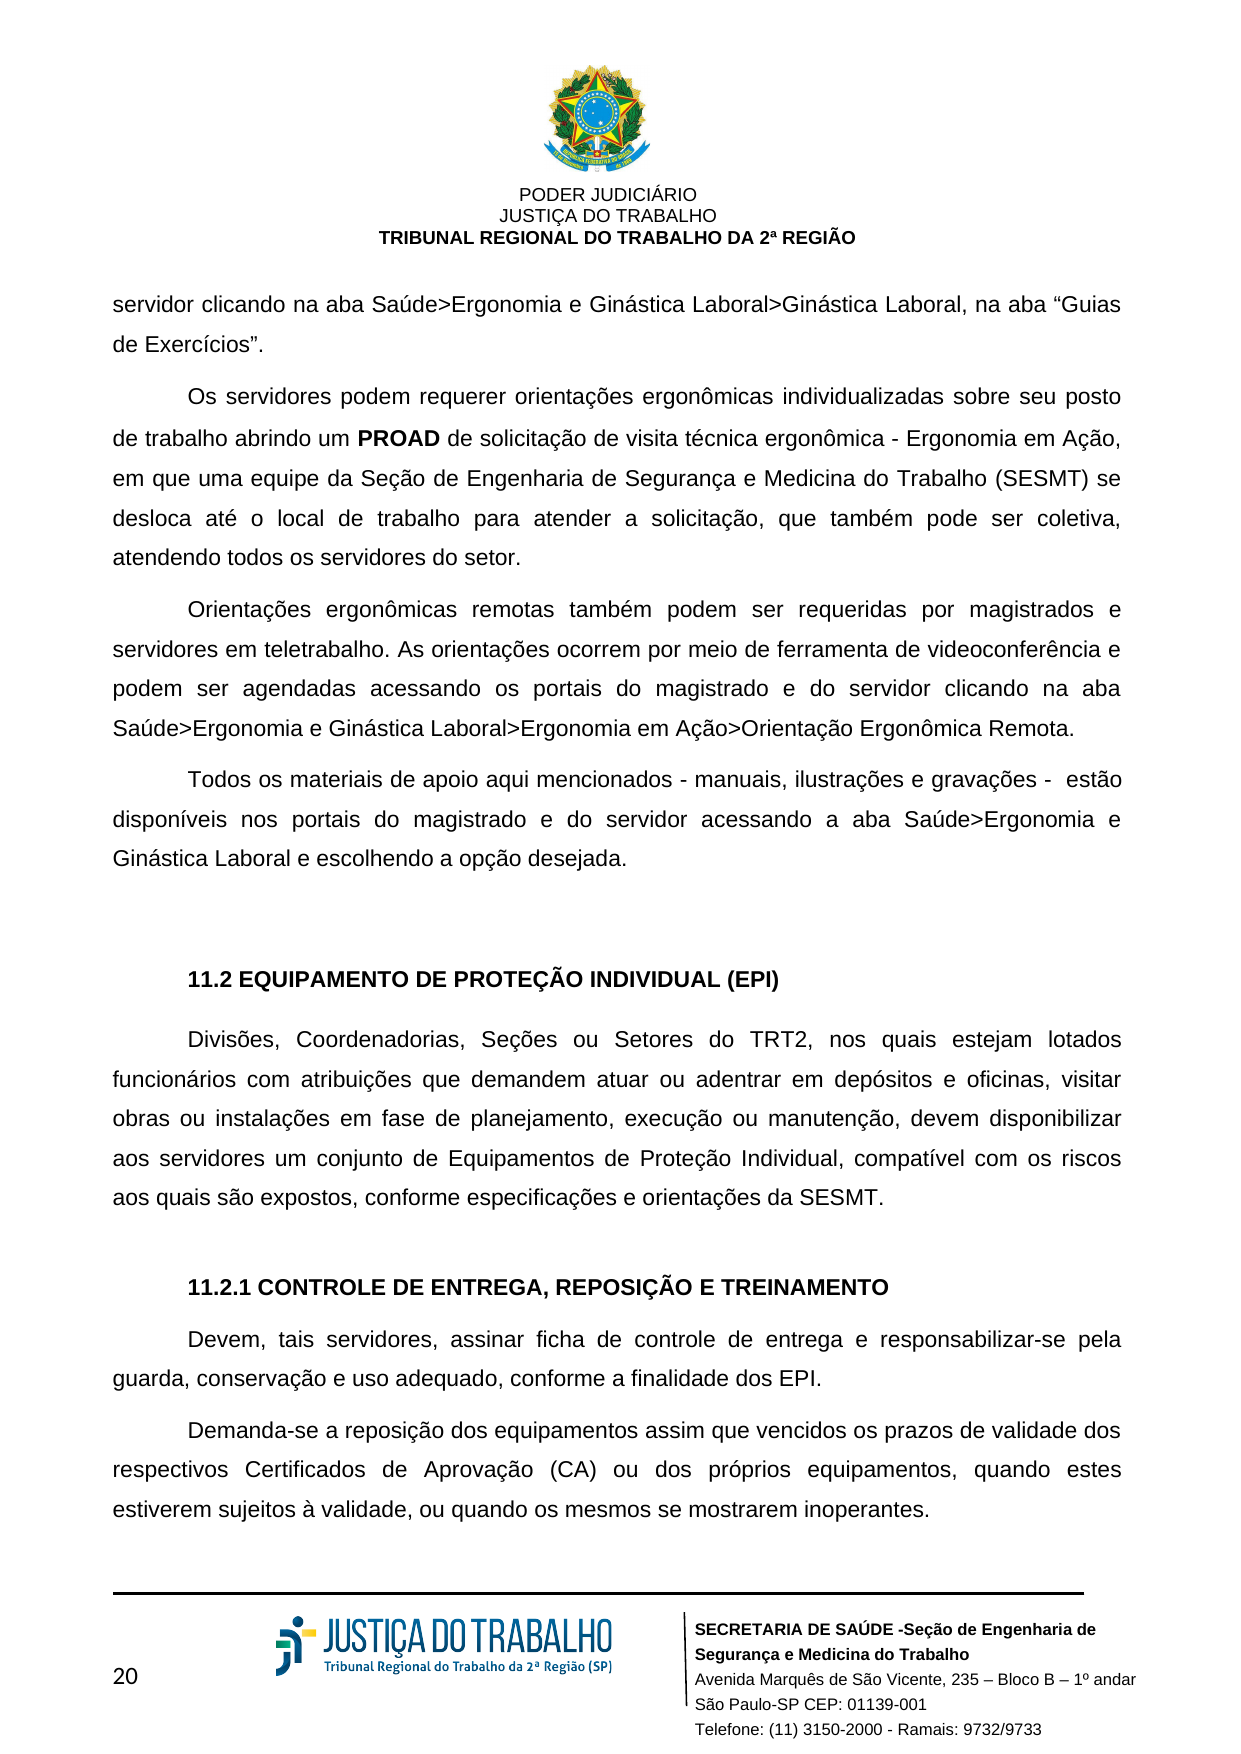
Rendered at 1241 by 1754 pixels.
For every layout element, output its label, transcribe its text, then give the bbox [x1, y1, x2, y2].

text Devem, tais servidores, assinar ficha de controle de entrega e responsabilizar-se pela guarda, conservação e uso adequado, conforme a finalidade dos EPI. [112, 1326, 1122, 1391]
text Demanda-se a reposição dos equipamentos assim que vencidos os prazos de validade dos respectivos Certificados de Aprovação (CA) ou dos próprios equipamentos, quando estes estiverem sujeitos à validade, ou quando os mesmos se mostrarem inoperantes. [112, 1417, 1122, 1522]
text Orientações ergonômicas remotas também podem ser requeridas por magistrados e servidores em teletrabalho. As orientações ocorrem por meio de ferramenta de videoconferência e podem ser agendadas acessando os portais do magistrado e do servidor clicando na aba Saúde>Ergonomia e Ginástica Laboral>Ergonomia em Ação>Orientação Ergonômica Remota. [112, 596, 1122, 741]
text servidor clicando na aba Saúde>Ergonomia e Ginástica Laboral>Ginástica Laboral, na aba “Guias de Exercícios”. [112, 291, 1122, 357]
picture [543, 65, 650, 172]
text Divisões, Coordenadorias, Seções ou Setores do TRT2, nos quais estejam lotados funcionários com atribuições que demandem atuar ou adentrar em depósitos e oficinas, visitar obras ou instalações em fase de planejamento, execução ou manutenção, devem disponibilizar aos servidores um conjunto de Equipamentos de Proteção Individual, compatível com os riscos aos quais são expostos, conforme especificações e orientações da SESMT. [112, 1026, 1122, 1211]
subtitle 11.2 EQUIPAMENTO DE PROTEÇÃO INDIVIDUAL (EPI) [112, 966, 1122, 992]
text Todos os materiais de apoio aqui mencionados - manuais, ilustrações e gravações - estão disponíveis nos portais do magistrado e do servidor acessando a aba Saúde>Ergonomia e Ginástica Laboral e escolhendo a opção desejada. [112, 766, 1122, 872]
text Os servidores podem requerer orientações ergonômicas individualizadas sobre seu posto de trabalho abrindo um PROAD de solicitação de visita técnica ergonômica - Ergonomia em Ação, em que uma equipe da Seção de Engenharia de Segurança e Medicina do Trabalho (SESMT) se desloca até o local de trabalho para atender a solicitação, que também pode ser coletiva, atendendo todos os servidores do setor. [112, 383, 1122, 571]
picture [276, 1616, 612, 1676]
subtitle 11.2.1 CONTROLE DE ENTREGA, REPOSIÇÃO E TREINAMENTO [112, 1274, 1122, 1300]
